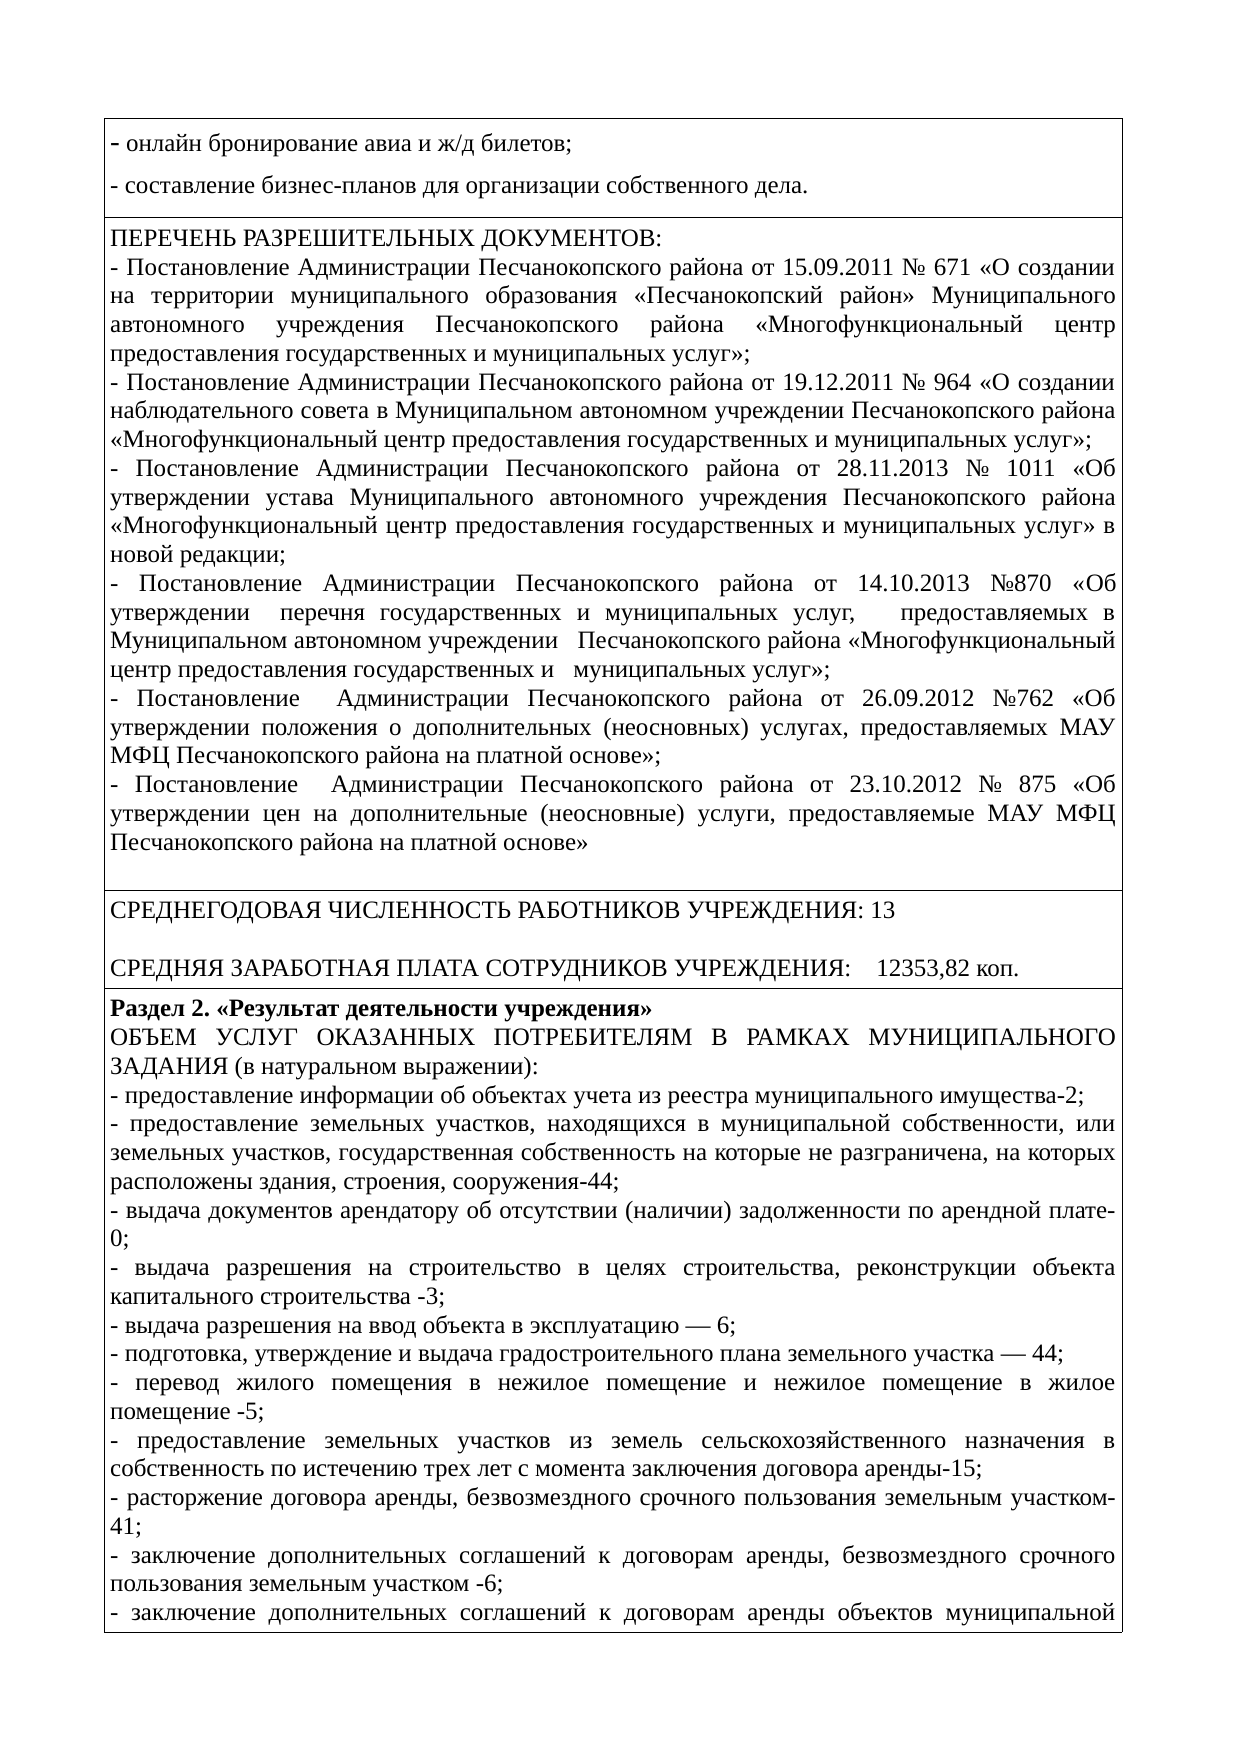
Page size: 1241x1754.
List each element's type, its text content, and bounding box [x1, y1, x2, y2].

table_cell ПЕРЕЧЕНЬ РАЗРЕШИТЕЛЬНЫХ ДОКУМЕНТОВ: - Постановление Администрации Песчанокопского района от 15.09.2011 № 671 «О создании на территории муниципального образования «Песчанокопский район» Муниципального автономного учреждения Песчанокопского района «Многофункциональный центр предоставления государственных и муниципальных услуг»; - Постановление Администрации Песчанокопского района от 19.12.2011 № 964 «О создании наблюдательного совета в Муниципальном автономном учреждении Песчанокопского района «Многофункциональный центр предоставления государственных и муниципальных услуг»; - Постановление Администрации Песчанокопского района от 28.11.2013 № 1011 «Об утверждении устава Муниципального автономного учреждения Песчанокопского района «Многофункциональный центр предоставления государственных и муниципальных услуг» в новой редакции; - Постановление Администрации Песчанокопского района от 14.10.2013 №870 «Об утверждении перечня государственных и муниципальных услуг, предоставляемых в Муниципальном автономном учреждении Песчанокопского района «Многофункциональный центр предоставления государственных и муниципальных услуг»; - Постановление Администрации Песчанокопского района от 26.09.2012 №762 «Об утверждении положения о дополнительных (неосновных) услугах, предоставляемых МАУ МФЦ Песчанокопского района на платной основе»; - Постановление Администрации Песчанокопского района от 23.10.2012 № 875 «Об утверждении цен на дополнительные (неосновные) услуги, предоставляемые МАУ МФЦ Песчанокопского района на платной основе» [105, 218, 1122, 890]
table_cell - онлайн бронирование авиа и ж/д билетов; - составление бизнес-планов для организации собственного дела. [105, 119, 1122, 217]
table_cell СРЕДНЕГОДОВАЯ ЧИСЛЕННОСТЬ РАБОТНИКОВ УЧРЕЖДЕНИЯ: 13 СРЕДНЯЯ ЗАРАБОТНАЯ ПЛАТА СОТРУДНИКОВ УЧРЕЖДЕНИЯ: 12353,82 коп. [105, 891, 1122, 988]
table_cell Раздел 2. «Результат деятельности учреждения» ОБЪЕМ УСЛУГ ОКАЗАННЫХ ПОТРЕБИТЕЛЯМ В РАМКАХ МУНИЦИПАЛЬНОГО ЗАДАНИЯ (в натуральном выражении): - предоставление информации об объектах учета из реестра муниципального имущества-2; - предоставление земельных участков, находящихся в муниципальной собственности, или земельных участков, государственная собственность на которые не разграничена, на которых расположены здания, строения, сооружения-44; - выдача документов арендатору об отсутствии (наличии) задолженности по арендной плате-0; - выдача разрешения на строительство в целях строительства, реконструкции объекта капитального строительства -3; - выдача разрешения на ввод объекта в эксплуатацию — 6; - подготовка, утверждение и выдача градостроительного плана земельного участка — 44; - перевод жилого помещения в нежилое помещение и нежилое помещение в жилое помещение -5; - предоставление земельных участков из земель сельскохозяйственного назначения в собственность по истечению трех лет с момента заключения договора аренды-15; - расторжение договора аренды, безвозмездного срочного пользования земельным участком-41; - заключение дополнительных соглашений к договорам аренды, безвозмездного срочного пользования земельным участком -6; - заключение дополнительных соглашений к договорам аренды объектов муниципальной [105, 989, 1122, 1632]
